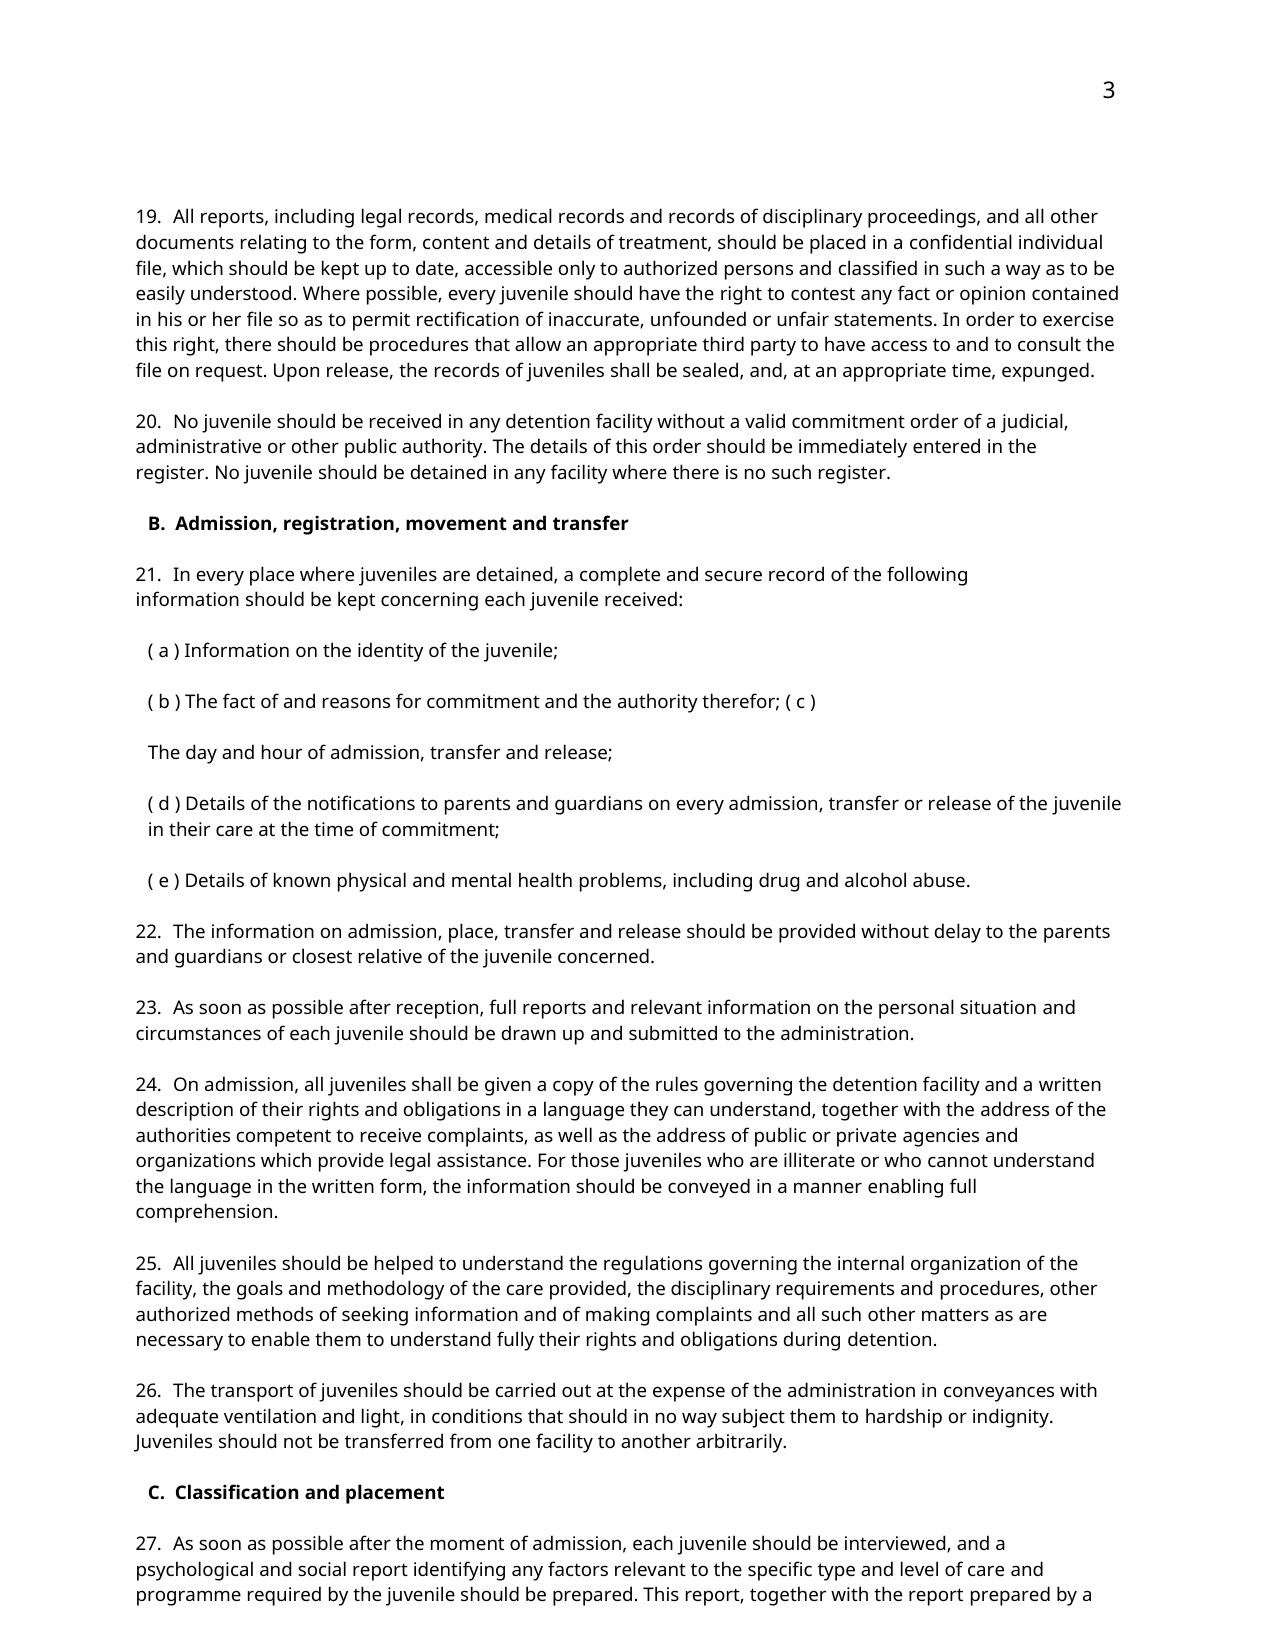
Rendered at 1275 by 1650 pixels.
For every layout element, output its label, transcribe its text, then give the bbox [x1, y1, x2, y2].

text ( d ) Details of the notifications to parents and guardians on every admission, transfer or release of the juvenile in their care at the time of commitment; [148, 791, 1128, 842]
text ( b ) The fact of and reasons for commitment and the authority therefor; ( c ) The day and hour of admission, transfer and release; [148, 688, 839, 765]
list The information on admission, place, transfer and release should be provided without delay to the parents and guardians or closest relative of the juvenile concerned. [135, 918, 1114, 969]
list As soon as possible after reception, full reports and relevant information on the personal situation and circumstances of each juvenile should be drawn up and submitted to the administration. [135, 995, 1112, 1046]
text ( a ) Information on the identity of the juvenile; [148, 638, 1139, 663]
list All juveniles should be helped to understand the regulations governing the internal organization of the facility, the goals and methodology of the care provided, the disciplinary requirements and procedures, other authorized methods of seeking information and of making complaints and all such other matters as are necessary to enable them to understand fully their rights and obligations during detention. [135, 1250, 1116, 1352]
list On admission, all juveniles shall be given a copy of the rules governing the detention facility and a written description of their rights and obligations in a language they can understand, together with the address of the authorities competent to receive complaints, as well as the address of public or private agencies and organizations which provide legal assistance. For those juveniles who are illiterate or who cannot understand the language in the written form, the information should be conveyed in a manner enabling full comprehension. [135, 1071, 1125, 1224]
list As soon as possible after the moment of admission, each juvenile should be interviewed, and a psychological and social report identifying any factors relevant to the specific type and level of care and programme required by the juvenile should be prepared. This report, together with the report prepared by a [135, 1531, 1111, 1607]
list The transport of juveniles should be carried out at the expense of the administration in conveyances with adequate ventilation and light, in conditions that should in no way subject them to hardship or indignity. Juveniles should not be transferred from one facility to another arbitrarily. [135, 1377, 1101, 1454]
list All reports, including legal records, medical records and records of disciplinary proceedings, and all other documents relating to the form, content and details of treatment, should be placed in a confidential individual file, which should be kept up to date, accessible only to authorized persons and classified in such a way as to be easily understood. Where possible, every juvenile should have the right to contest any fact or opinion contained in his or her file so as to permit rectification of inaccurate, unfounded or unfair statements. In order to exercise this right, there should be procedures that allow an appropriate third party to have access to and to consult the file on request. Upon release, the records of juveniles shall be sealed, and, at an appropriate time, expunged. [135, 204, 1127, 382]
list No juvenile should be received in any detention facility without a valid commitment order of a judicial, administrative or other public authority. The details of this order should be immediately entered in the register. No juvenile should be detained in any facility where there is no such register. [135, 408, 1105, 484]
list In every place where juveniles are detained, a complete and secure record of the following information should be kept concerning each juvenile received: [135, 561, 1045, 612]
list Admission, registration, movement and transfer [148, 510, 1139, 536]
text ( e ) Details of known physical and mental health problems, including drug and alcohol abuse. [148, 867, 1139, 893]
list Classification and placement [148, 1479, 1139, 1505]
